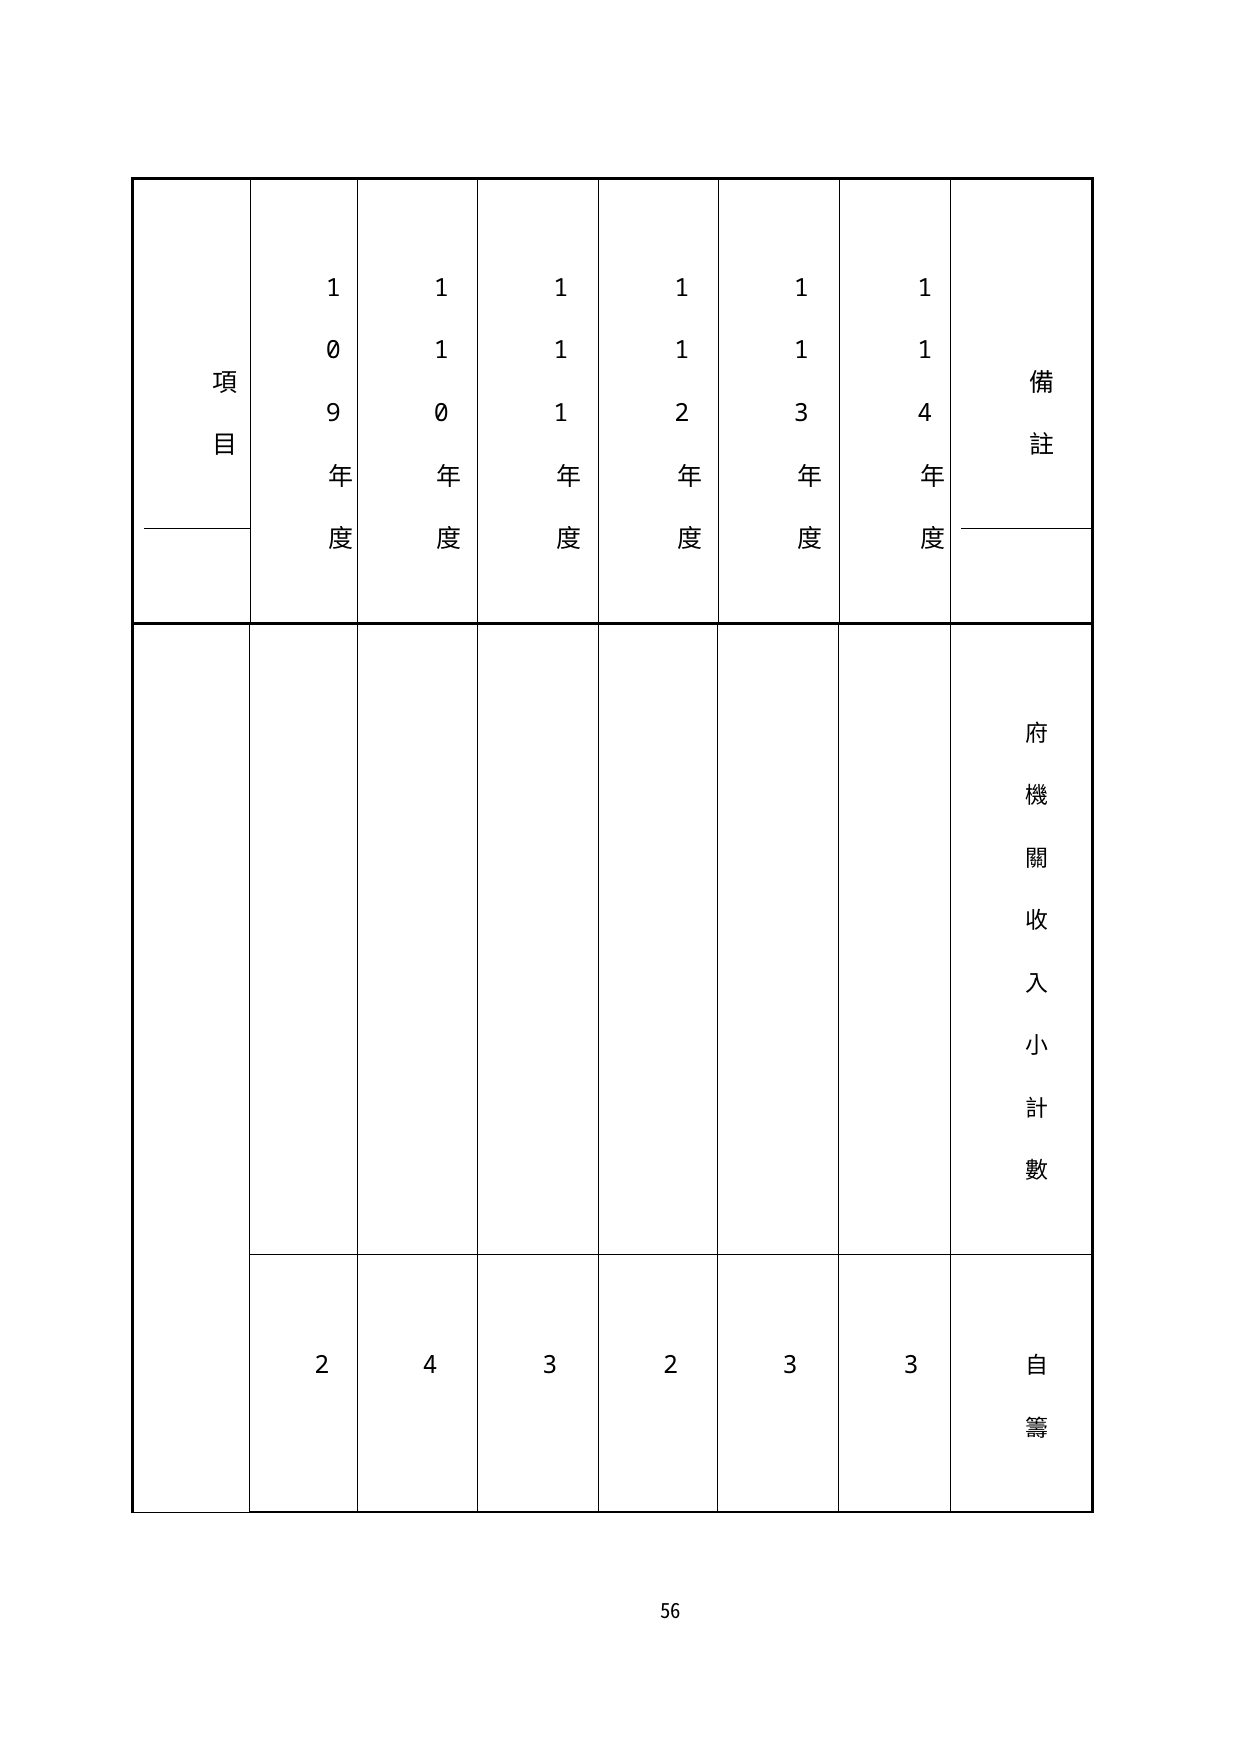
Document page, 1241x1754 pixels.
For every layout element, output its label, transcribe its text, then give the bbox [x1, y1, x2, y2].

table_header 項目 [134, 180, 250, 622]
table_cell 1,484,039 [599, 625, 717, 1254]
table_cell 394,716 [718, 1255, 838, 1511]
table_cell 247,580 [250, 1255, 357, 1511]
table_header 110年度 [358, 180, 477, 622]
table_header 111年度 [478, 180, 598, 622]
table_cell 1,720,513 [358, 625, 477, 1254]
table_cell 府機關收入小計數 [951, 625, 1091, 1254]
table_cell 296,360 [599, 1255, 717, 1511]
table_cell 1,208,752 [718, 625, 838, 1254]
table_header 114年度 [840, 180, 950, 622]
table_cell 423,173 [358, 1255, 477, 1511]
table_cell 1,460,095 [250, 625, 357, 1254]
table_cell 自籌 [951, 1255, 1091, 1511]
table_header 113年度 [719, 180, 839, 622]
table_cell 1,179,620 [839, 625, 950, 1254]
table_cell 302,574 [839, 1255, 950, 1511]
table_cell [134, 625, 249, 1512]
table_cell 1,338,086 [478, 625, 598, 1254]
table_header 備註 [951, 180, 1091, 622]
table_header 112年度 [599, 180, 718, 622]
table_cell 312,634 [478, 1255, 598, 1511]
table_header 109年度 [251, 180, 357, 622]
